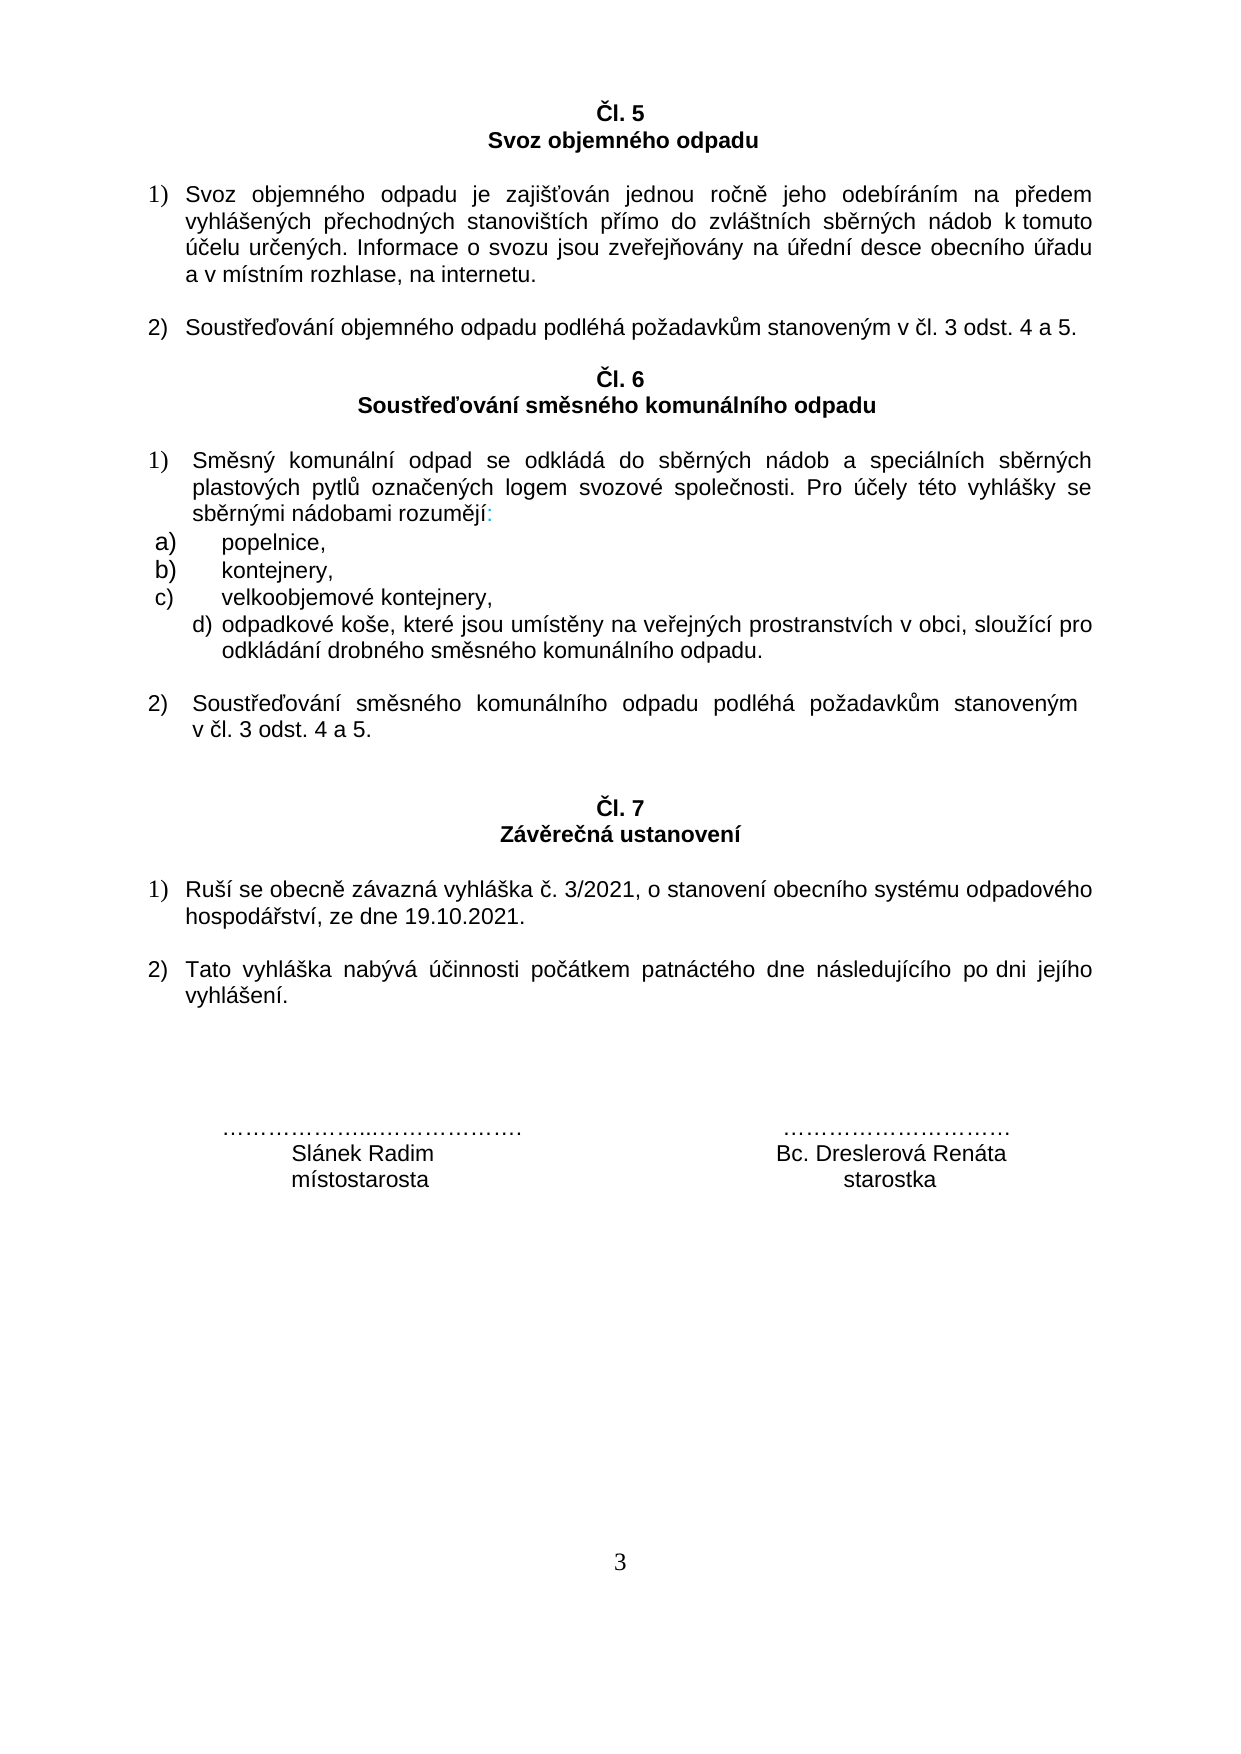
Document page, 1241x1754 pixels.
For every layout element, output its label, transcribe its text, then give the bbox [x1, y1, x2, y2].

text Čl. 5 [148, 100, 1092, 127]
text ………………...………………. ………………………… [221, 1114, 1092, 1140]
text Čl. 7 [148, 795, 1092, 821]
list Tato vyhláška nabývá účinnosti počátkem patnáctého dne následujícího po dni jejího vyhlášení. [148, 956, 1092, 1008]
text místostarosta starostka [221, 1166, 1092, 1193]
list velkoobjemové kontejnery, [148, 584, 1092, 611]
text Soustřeďování směsného komunálního odpadu [148, 392, 1092, 419]
list popelnice, [148, 527, 1092, 555]
text Slánek Radim Bc. Dreslerová Renáta [148, 1140, 1092, 1166]
list Soustřeďování objemného odpadu podléhá požadavkům stanoveným v čl. 3 odst. 4 a 5. [148, 313, 1092, 340]
text Čl. 6 [148, 366, 1092, 392]
text Závěrečná ustanovení [148, 821, 1092, 848]
text Svoz objemného odpadu [148, 127, 1092, 153]
list kontejnery, [148, 555, 1092, 584]
list odpadkové koše, které jsou umístěny na veřejných prostranstvích v obci, sloužící pro odkládání drobného směsného komunálního odpadu. [192, 611, 1092, 663]
list Ruší se obecně závazná vyhláška č. 3/2021, o stanovení obecního systému odpadového hospodářství, ze dne 19.10.2021. [148, 874, 1092, 929]
list Směsný komunální odpad se odkládá do sběrných nádob a speciálních sběrných plastových pytlů označených logem svozové společnosti. Pro účely této vyhlášky se sběrnými nádobami rozumějí: [148, 445, 1092, 527]
list Svoz objemného odpadu je zajišťován jednou ročně jeho odebíráním na předem vyhlášených přechodných stanovištích přímo do zvláštních sběrných nádob k tomuto účelu určených. Informace o svozu jsou zveřejňovány na úřední desce obecního úřadu a v místním rozhlase, na internetu. [148, 179, 1092, 287]
list Soustřeďování směsného komunálního odpadu podléhá požadavkům stanoveným v čl. 3 odst. 4 a 5. [148, 689, 1092, 742]
